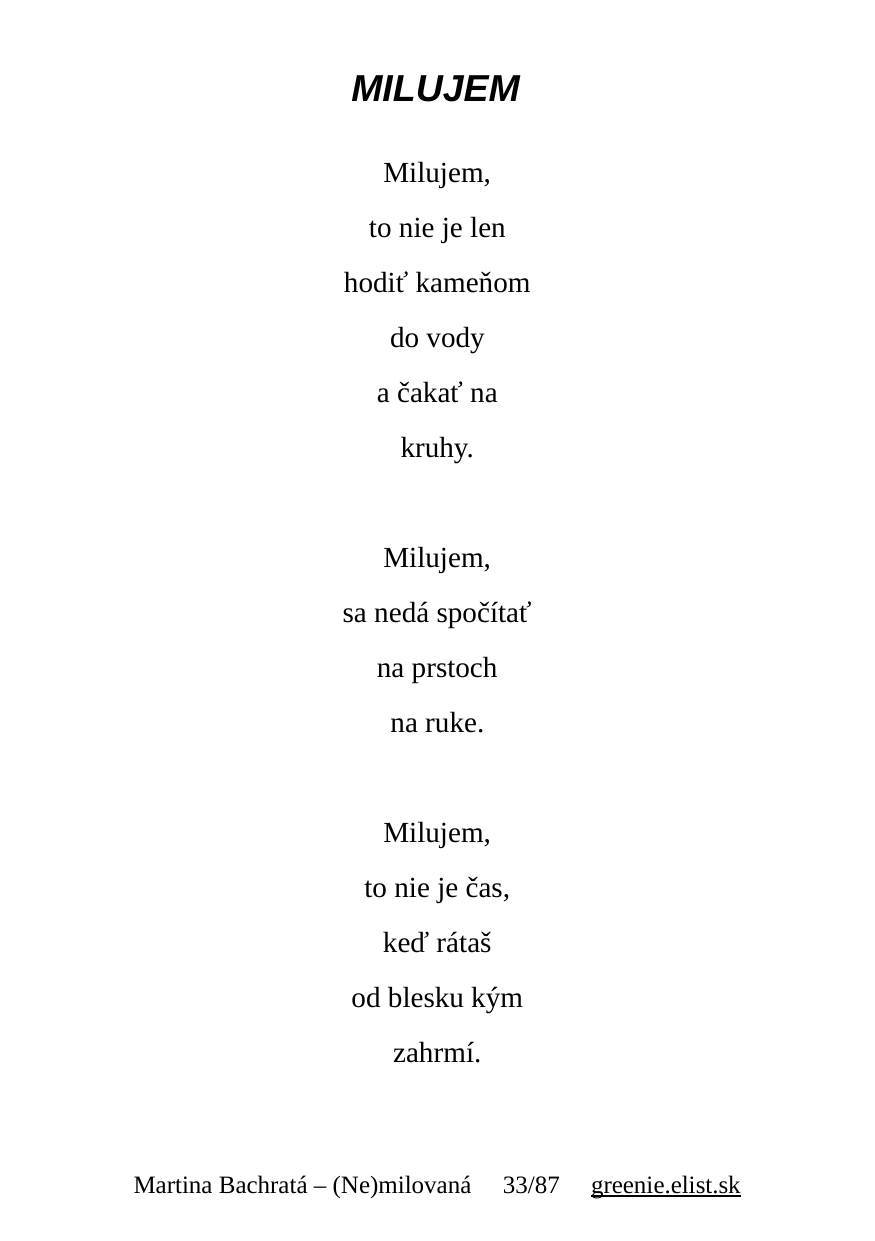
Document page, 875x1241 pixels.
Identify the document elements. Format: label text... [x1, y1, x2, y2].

text to nie je len [41, 211, 833, 244]
text kruhy. [41, 431, 833, 464]
text hodiť kameňom [41, 266, 833, 299]
subtitle MILUJEM [41, 66, 833, 109]
text keď rátaš [41, 926, 833, 959]
text zahrmí. [41, 1036, 833, 1069]
text Milujem, [41, 816, 833, 849]
text Milujem, [41, 541, 833, 574]
text na ruke. [41, 706, 833, 739]
text Milujem, [41, 156, 833, 189]
text do vody [41, 321, 833, 354]
text na prstoch [41, 651, 833, 684]
text od blesku kým [41, 981, 833, 1014]
text to nie je čas, [41, 871, 833, 904]
text sa nedá spočítať [41, 596, 833, 629]
text a čakať na [41, 376, 833, 409]
